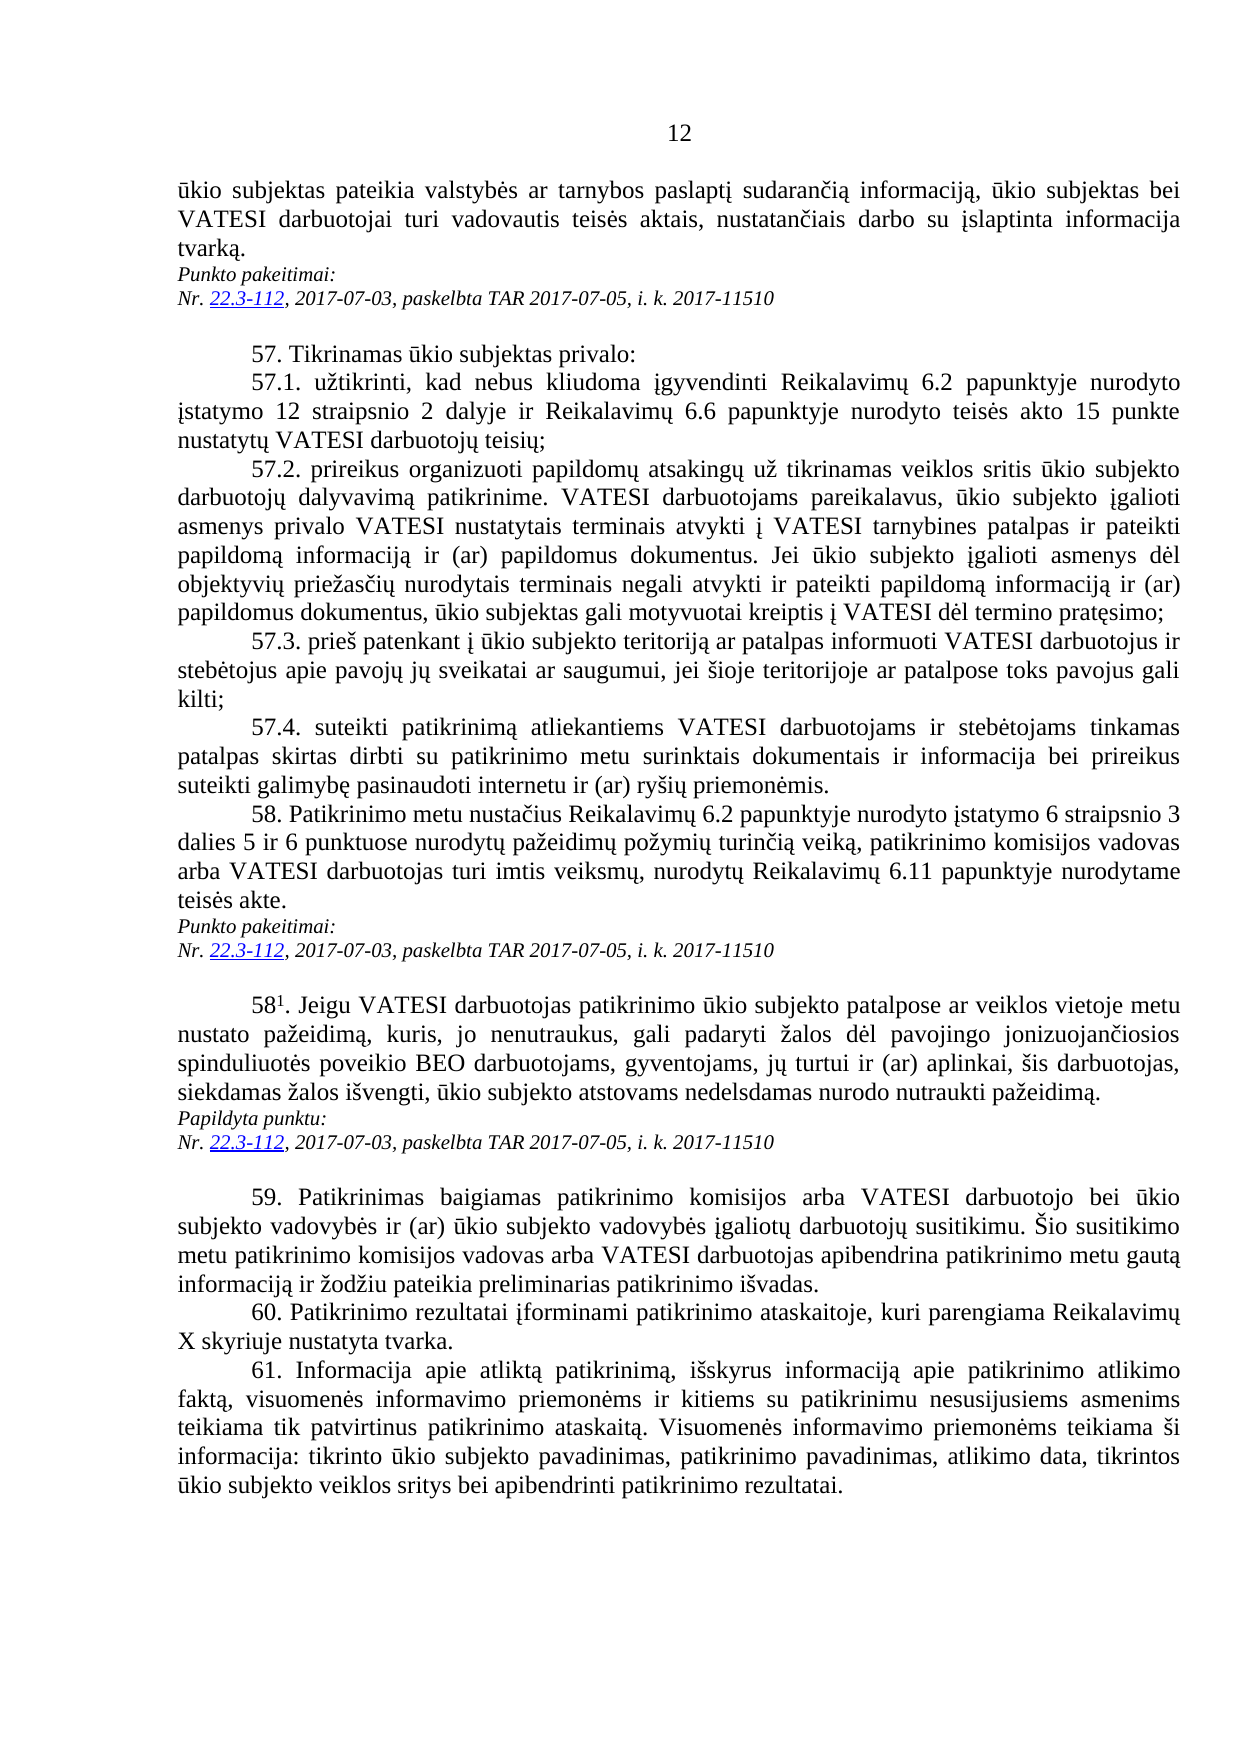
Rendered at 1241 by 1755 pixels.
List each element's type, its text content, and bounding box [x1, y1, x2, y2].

text Papildyta punktu: [177, 1106, 1181, 1130]
text Nr. 22.3-112, 2017-07-03, paskelbta TAR 2017-07-05, i. k. 2017-11510 [177, 286, 1181, 310]
text Punkto pakeitimai: [177, 914, 1181, 938]
text 60. Patikrinimo rezultatai įforminami patikrinimo ataskaitoje, kuri parengiama Reikalavimų X skyriuje nustatyta tvarka. [177, 1297, 1181, 1355]
text 57.2. prireikus organizuoti papildomų atsakingų už tikrinamas veiklos sritis ūkio subjekto darbuotojų dalyvavimą patikrinime. VATESI darbuotojams pareikalavus, ūkio subjekto įgalioti asmenys privalo VATESI nustatytais terminais atvykti į VATESI tarnybines patalpas ir pateikti papildomą informaciją ir (ar) papildomus dokumentus. Jei ūkio subjekto įgalioti asmenys dėl objektyvių priežasčių nurodytais terminais negali atvykti ir pateikti papildomą informaciją ir (ar) papildomus dokumentus, ūkio subjektas gali motyvuotai kreiptis į VATESI dėl termino pratęsimo; [177, 454, 1181, 626]
text 61. Informacija apie atliktą patikrinimą, išskyrus informaciją apie patikrinimo atlikimo faktą, visuomenės informavimo priemonėms ir kitiems su patikrinimu nesusijusiems asmenims teikiama tik patvirtinus patikrinimo ataskaitą. Visuomenės informavimo priemonėms teikiama ši informacija: tikrinto ūkio subjekto pavadinimas, patikrinimo pavadinimas, atlikimo data, tikrintos ūkio subjekto veiklos sritys bei apibendrinti patikrinimo rezultatai. [177, 1355, 1181, 1499]
text ūkio subjektas pateikia valstybės ar tarnybos paslaptį sudarančią informaciją, ūkio subjektas bei VATESI darbuotojai turi vadovautis teisės aktais, nustatančiais darbo su įslaptinta informacija tvarką. [177, 176, 1181, 262]
text Punkto pakeitimai: [177, 262, 1181, 286]
text Nr. 22.3-112, 2017-07-03, paskelbta TAR 2017-07-05, i. k. 2017-11510 [177, 938, 1181, 962]
text 59. Patikrinimas baigiamas patikrinimo komisijos arba VATESI darbuotojo bei ūkio subjekto vadovybės ir (ar) ūkio subjekto vadovybės įgaliotų darbuotojų susitikimu. Šio susitikimo metu patikrinimo komisijos vadovas arba VATESI darbuotojas apibendrina patikrinimo metu gautą informaciją ir žodžiu pateikia preliminarias patikrinimo išvadas. [177, 1182, 1181, 1297]
text 58. Patikrinimo metu nustačius Reikalavimų 6.2 papunktyje nurodyto įstatymo 6 straipsnio 3 dalies 5 ir 6 punktuose nurodytų pažeidimų požymių turinčią veiką, patikrinimo komisijos vadovas arba VATESI darbuotojas turi imtis veiksmų, nurodytų Reikalavimų 6.11 papunktyje nurodytame teisės akte. [177, 799, 1181, 914]
text Nr. 22.3-112, 2017-07-03, paskelbta TAR 2017-07-05, i. k. 2017-11510 [177, 1130, 1181, 1154]
text 57.4. suteikti patikrinimą atliekantiems VATESI darbuotojams ir stebėtojams tinkamas patalpas skirtas dirbti su patikrinimo metu surinktais dokumentais ir informacija bei prireikus suteikti galimybę pasinaudoti internetu ir (ar) ryšių priemonėmis. [177, 712, 1181, 799]
text 57. Tikrinamas ūkio subjektas privalo: [177, 339, 1181, 367]
text 581. Jeigu VATESI darbuotojas patikrinimo ūkio subjekto patalpose ar veiklos vietoje metu nustato pažeidimą, kuris, jo nenutraukus, gali padaryti žalos dėl pavojingo jonizuojančiosios spinduliuotės poveikio BEO darbuotojams, gyventojams, jų turtui ir (ar) aplinkai, šis darbuotojas, siekdamas žalos išvengti, ūkio subjekto atstovams nedelsdamas nurodo nutraukti pažeidimą. [177, 991, 1181, 1106]
text 57.1. užtikrinti, kad nebus kliudoma įgyvendinti Reikalavimų 6.2 papunktyje nurodyto įstatymo 12 straipsnio 2 dalyje ir Reikalavimų 6.6 papunktyje nurodyto teisės akto 15 punkte nustatytų VATESI darbuotojų teisių; [177, 367, 1181, 454]
text 57.3. prieš patenkant į ūkio subjekto teritoriją ar patalpas informuoti VATESI darbuotojus ir stebėtojus apie pavojų jų sveikatai ar saugumui, jei šioje teritorijoje ar patalpose toks pavojus gali kilti; [177, 626, 1181, 712]
